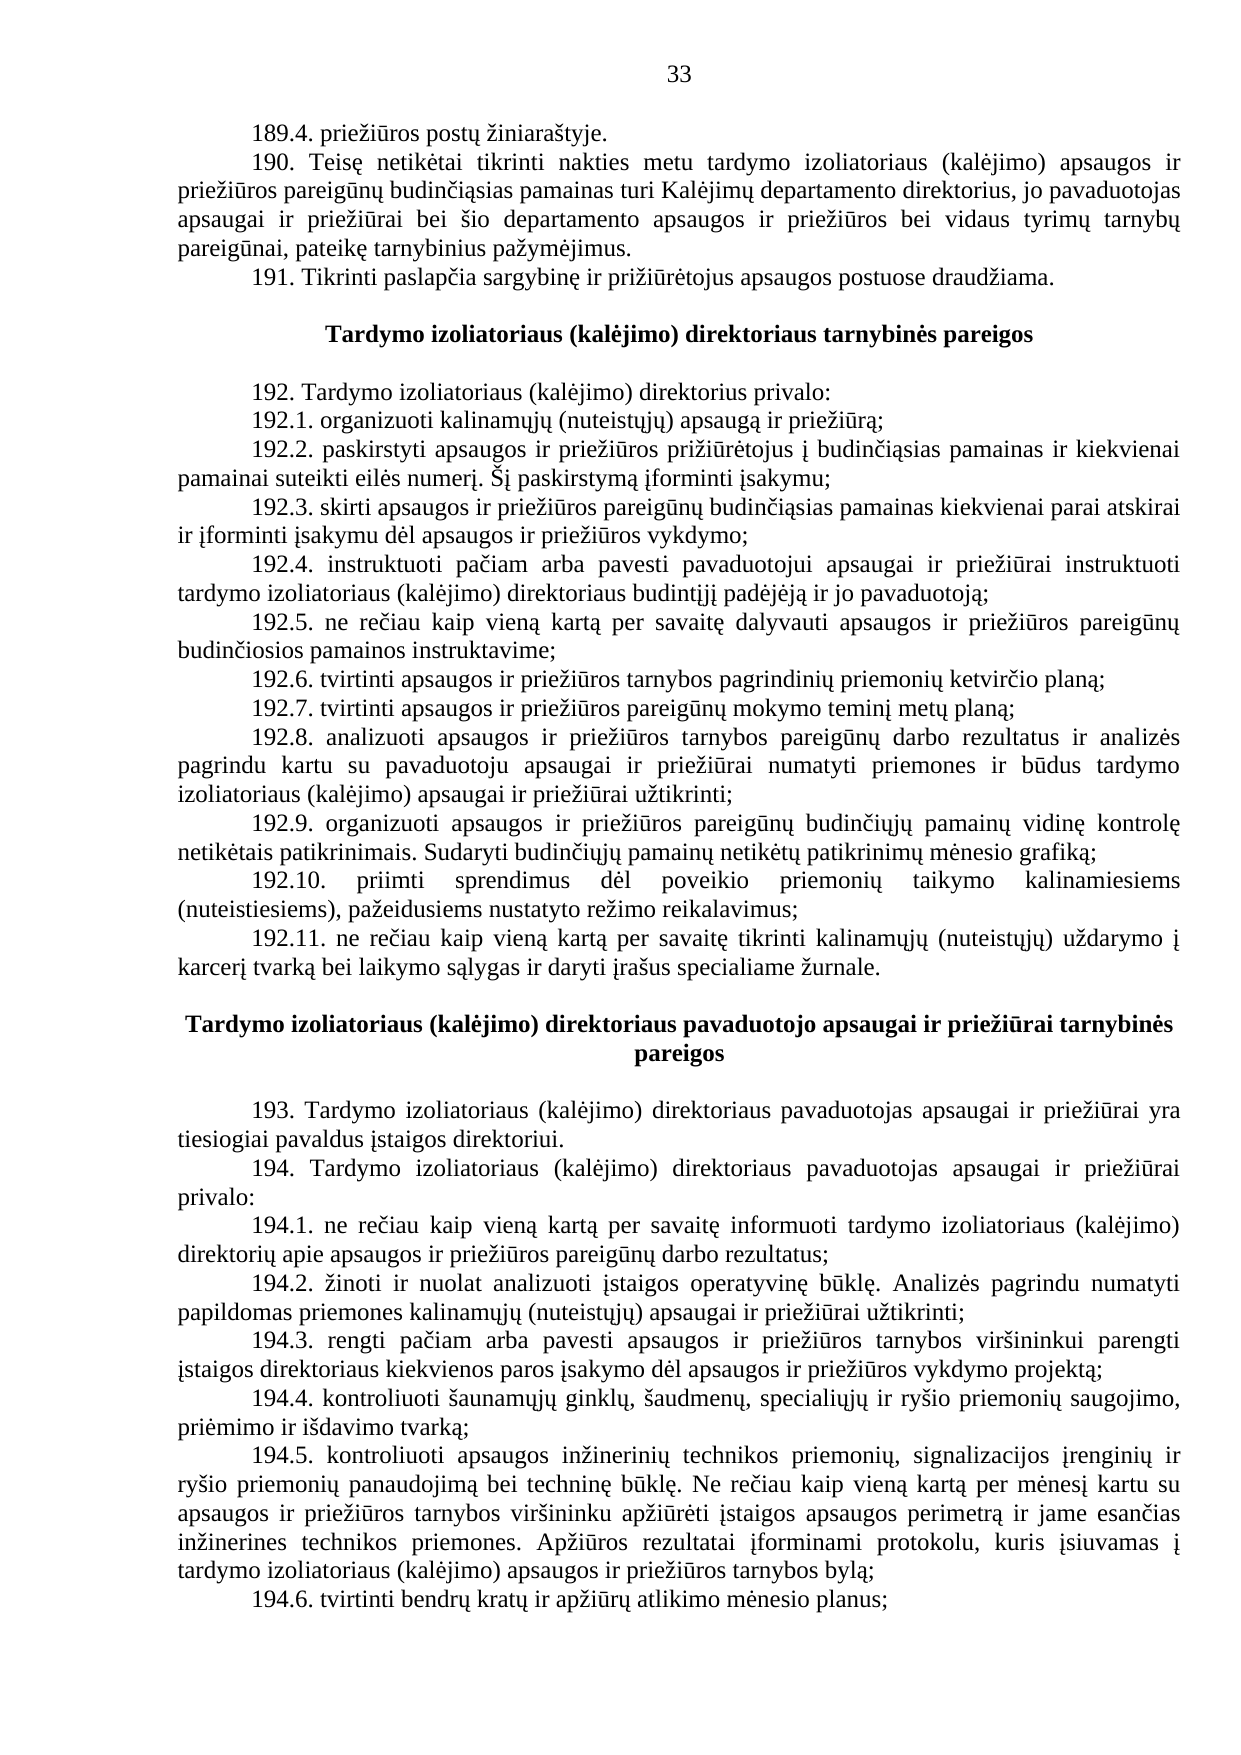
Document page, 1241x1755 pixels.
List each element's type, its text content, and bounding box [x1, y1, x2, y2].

text 189.4. priežiūros postų žiniaraštyje. [177, 118, 1181, 147]
text 192.10. priimti sprendimus dėl poveikio priemonių taikymo kalinamiesiems (nuteistiesiems), pažeidusiems nustatyto režimo reikalavimus; [177, 866, 1181, 923]
text 192.5. ne rečiau kaip vieną kartą per savaitę dalyvauti apsaugos ir priežiūros pareigūnų budinčiosios pamainos instruktavime; [177, 607, 1181, 664]
text 194.1. ne rečiau kaip vieną kartą per savaitę informuoti tardymo izoliatoriaus (kalėjimo) direktorių apie apsaugos ir priežiūros pareigūnų darbo rezultatus; [177, 1211, 1181, 1268]
text 190. Teisę netikėtai tikrinti nakties metu tardymo izoliatoriaus (kalėjimo) apsaugos ir priežiūros pareigūnų budinčiąsias pamainas turi Kalėjimų departamento direktorius, jo pavaduotojas apsaugai ir priežiūrai bei šio departamento apsaugos ir priežiūros bei vidaus tyrimų tarnybų pareigūnai, pateikę tarnybinius pažymėjimus. [177, 147, 1181, 262]
text 192. Tardymo izoliatoriaus (kalėjimo) direktorius privalo: [177, 377, 1181, 406]
text 192.1. organizuoti kalinamųjų (nuteistųjų) apsaugą ir priežiūrą; [177, 406, 1181, 434]
text 194.4. kontroliuoti šaunamųjų ginklų, šaudmenų, specialiųjų ir ryšio priemonių saugojimo, priėmimo ir išdavimo tvarką; [177, 1383, 1181, 1441]
text 194.6. tvirtinti bendrų kratų ir apžiūrų atlikimo mėnesio planus; [177, 1584, 1181, 1613]
text Tardymo izoliatoriaus (kalėjimo) direktoriaus tarnybinės pareigos [177, 319, 1181, 348]
text 194.5. kontroliuoti apsaugos inžinerinių technikos priemonių, signalizacijos įrenginių ir ryšio priemonių panaudojimą bei techninę būklę. Ne rečiau kaip vieną kartą per mėnesį kartu su apsaugos ir priežiūros tarnybos viršininku apžiūrėti įstaigos apsaugos perimetrą ir jame esančias inžinerines technikos priemones. Apžiūros rezultatai įforminami protokolu, kuris įsiuvamas į tardymo izoliatoriaus (kalėjimo) apsaugos ir priežiūros tarnybos bylą; [177, 1441, 1181, 1584]
text 192.7. tvirtinti apsaugos ir priežiūros pareigūnų mokymo teminį metų planą; [177, 693, 1181, 722]
text 192.4. instruktuoti pačiam arba pavesti pavaduotojui apsaugai ir priežiūrai instruktuoti tardymo izoliatoriaus (kalėjimo) direktoriaus budintįjį padėjėją ir jo pavaduotoją; [177, 549, 1181, 607]
text 192.11. ne rečiau kaip vieną kartą per savaitę tikrinti kalinamųjų (nuteistųjų) uždarymo į karcerį tvarką bei laikymo sąlygas ir daryti įrašus specialiame žurnale. [177, 923, 1181, 981]
text 194.3. rengti pačiam arba pavesti apsaugos ir priežiūros tarnybos viršininkui parengti įstaigos direktoriaus kiekvienos paros įsakymo dėl apsaugos ir priežiūros vykdymo projektą; [177, 1326, 1181, 1383]
text 194.2. žinoti ir nuolat analizuoti įstaigos operatyvinę būklę. Analizės pagrindu numatyti papildomas priemones kalinamųjų (nuteistųjų) apsaugai ir priežiūrai užtikrinti; [177, 1268, 1181, 1326]
text 192.6. tvirtinti apsaugos ir priežiūros tarnybos pagrindinių priemonių ketvirčio planą; [177, 664, 1181, 693]
text 192.2. paskirstyti apsaugos ir priežiūros prižiūrėtojus į budinčiąsias pamainas ir kiekvienai pamainai suteikti eilės numerį. Šį paskirstymą įforminti įsakymu; [177, 434, 1181, 492]
text 192.9. organizuoti apsaugos ir priežiūros pareigūnų budinčiųjų pamainų vidinę kontrolę netikėtais patikrinimais. Sudaryti budinčiųjų pamainų netikėtų patikrinimų mėnesio grafiką; [177, 808, 1181, 866]
text 192.8. analizuoti apsaugos ir priežiūros tarnybos pareigūnų darbo rezultatus ir analizės pagrindu kartu su pavaduotoju apsaugai ir priežiūrai numatyti priemones ir būdus tardymo izoliatoriaus (kalėjimo) apsaugai ir priežiūrai užtikrinti; [177, 722, 1181, 808]
text 191. Tikrinti paslapčia sargybinę ir prižiūrėtojus apsaugos postuose draudžiama. [177, 262, 1181, 291]
text Tardymo izoliatoriaus (kalėjimo) direktoriaus pavaduotojo apsaugai ir priežiūrai tarnybinės pareigos [177, 1009, 1181, 1067]
text 192.3. skirti apsaugos ir priežiūros pareigūnų budinčiąsias pamainas kiekvienai parai atskirai ir įforminti įsakymu dėl apsaugos ir priežiūros vykdymo; [177, 492, 1181, 549]
text 194. Tardymo izoliatoriaus (kalėjimo) direktoriaus pavaduotojas apsaugai ir priežiūrai privalo: [177, 1153, 1181, 1211]
text 193. Tardymo izoliatoriaus (kalėjimo) direktoriaus pavaduotojas apsaugai ir priežiūrai yra tiesiogiai pavaldus įstaigos direktoriui. [177, 1096, 1181, 1153]
